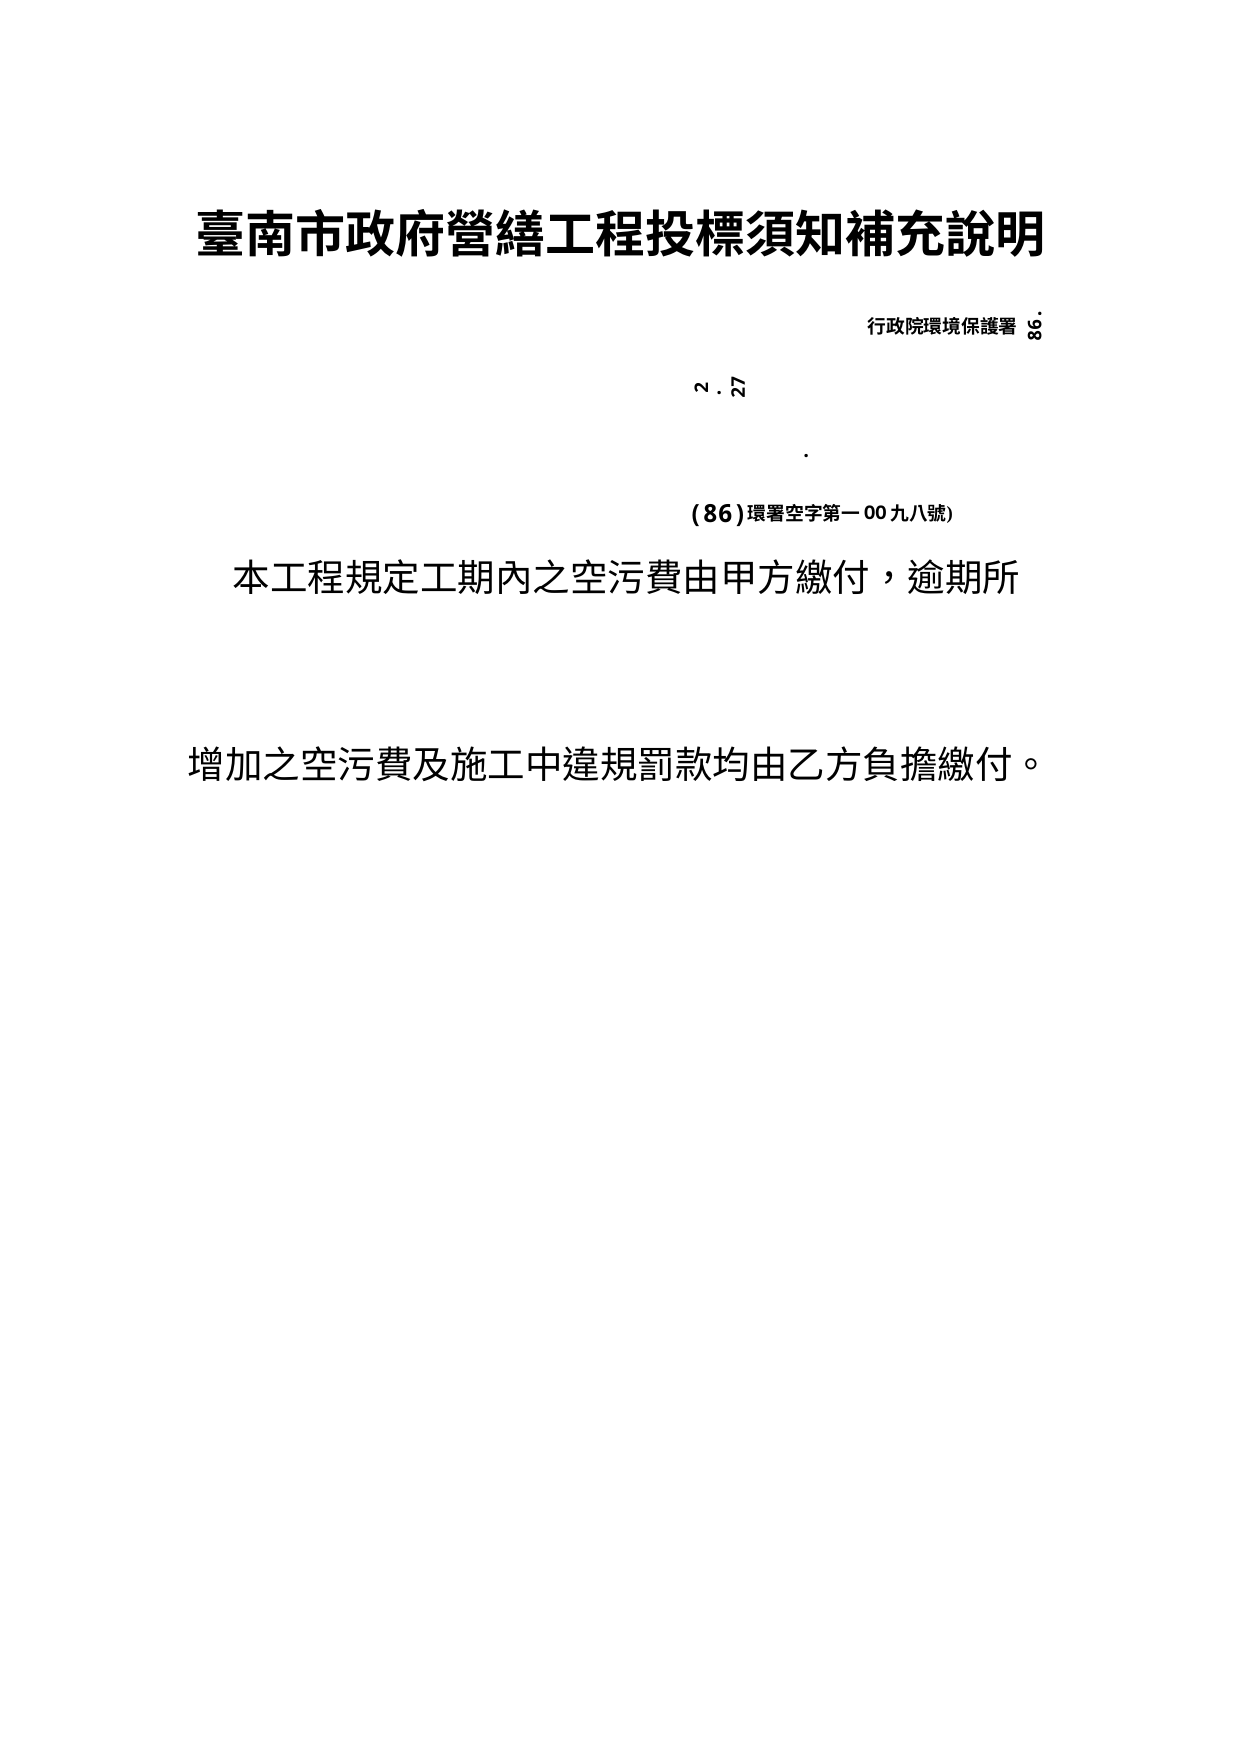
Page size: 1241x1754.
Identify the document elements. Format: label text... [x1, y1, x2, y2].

text 本工程規定工期內之空污費由甲方繳付，逾期所增加之空污費及施工中違規罰款均由乙方負擔繳付。 [187, 533, 1053, 783]
text 臺南市政府營繕工程投標須知補充說明 [187, 158, 1053, 283]
text . (86)環署空字第一ΟΟ九八號) [688, 408, 1053, 533]
text 行政院環境保護署86. 2.27 [187, 283, 1053, 408]
